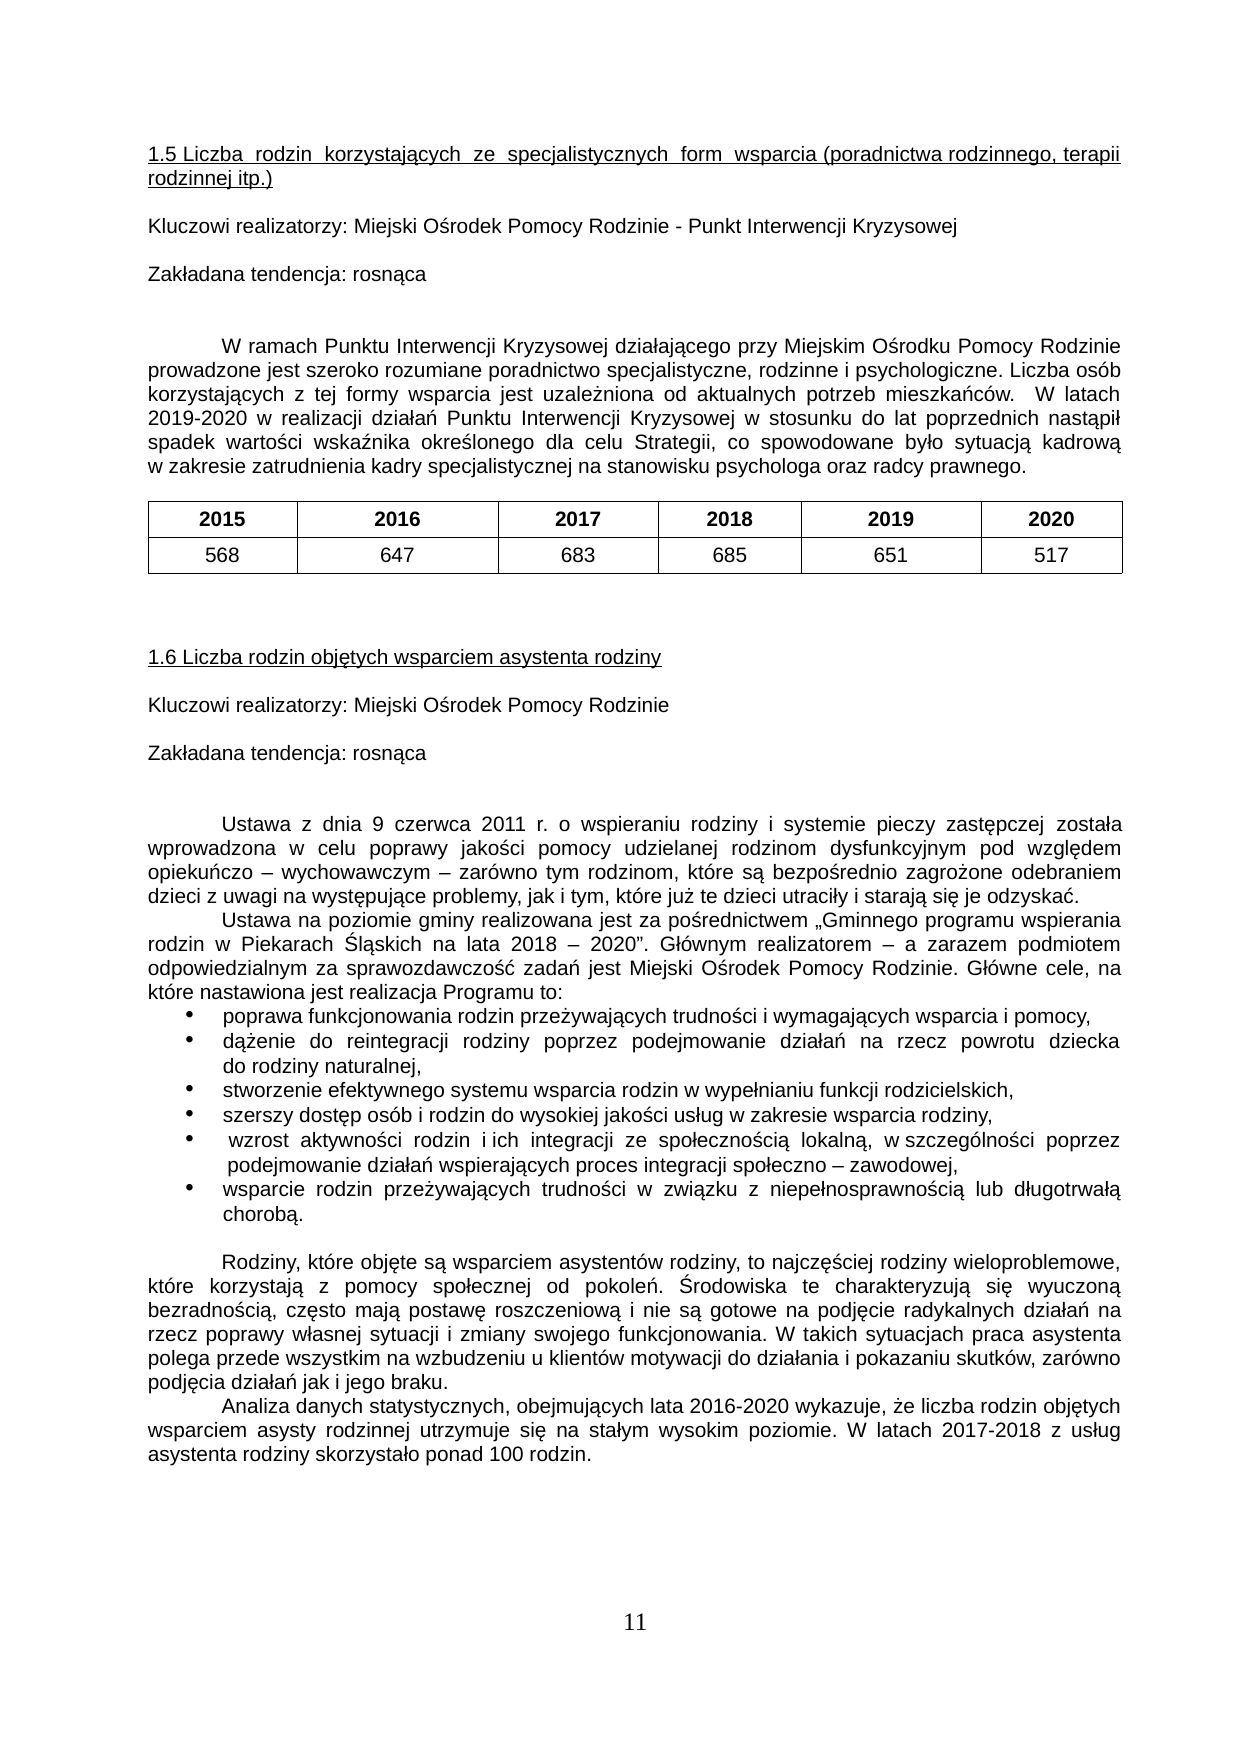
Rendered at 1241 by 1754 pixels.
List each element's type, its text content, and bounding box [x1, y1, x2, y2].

list dążenie do reintegracji rodziny poprzez podejmowanie działań na rzecz powrotu dziecka do rodziny naturalnej, [185, 1029, 1122, 1078]
table_cell 647 [298, 538, 498, 572]
list stworzenie efektywnego systemu wsparcia rodzin w wypełnianiu funkcji rodzicielskich, [185, 1078, 1122, 1103]
text Ustawa na poziomie gminy realizowana jest za pośrednictwem „Gminnego programu wspierania rodzin w Piekarach Śląskich na lata 2018 – 2020”. Głównym realizatorem – a zarazem podmiotem odpowiedzialnym za sprawozdawczość zadań jest Miejski Ośrodek Pomocy Rodzinie. Główne cele, na które nastawiona jest realizacja Programu to: [148, 908, 1122, 1004]
text Rodziny, które objęte są wsparciem asystentów rodziny, to najczęściej rodziny wieloproblemowe, które korzystają z pomocy społecznej od pokoleń. Środowiska te charakteryzują się wyuczoną bezradnością, często mają postawę roszczeniową i nie są gotowe na podjęcie radykalnych działań na rzecz poprawy własnej sytuacji i zmiany swojego funkcjonowania. W takich sytuacjach praca asystenta polega przede wszystkim na wzbudzeniu u klientów motywacji do działania i pokazaniu skutków, zarówno podjęcia działań jak i jego braku. [148, 1250, 1122, 1393]
list wsparcie rodzin przeżywających trudności w związku z niepełnosprawnością lub długotrwałą chorobą. [185, 1177, 1122, 1226]
table_cell 568 [149, 538, 297, 572]
table_header 2016 [298, 502, 498, 537]
table_header 2015 [149, 502, 297, 537]
list poprawa funkcjonowania rodzin przeżywających trudności i wymagających wsparcia i pomocy, [185, 1004, 1122, 1029]
text W ramach Punktu Interwencji Kryzysowej działającego przy Miejskim Ośrodku Pomocy Rodzinie prowadzone jest szeroko rozumiane poradnictwo specjalistyczne, rodzinne i psychologiczne. Liczba osób korzystających z tej formy wsparcia jest uzależniona od aktualnych potrzeb mieszkańców. W latach 2019-2020 w realizacji działań Punktu Interwencji Kryzysowej w stosunku do lat poprzednich nastąpił spadek wartości wskaźnika określonego dla celu Strategii, co spowodowane było sytuacją kadrową w zakresie zatrudnienia kadry specjalistycznej na stanowisku psychologa oraz radcy prawnego. [148, 334, 1122, 477]
text Kluczowi realizatorzy: Miejski Ośrodek Pomocy Rodzinie - Punkt Interwencji Kryzysowej [148, 214, 1122, 238]
table_header 2018 [659, 502, 801, 537]
table_header 2019 [802, 502, 981, 537]
text podejmowanie działań wspierających proces integracji społeczno – zawodowej, [148, 1153, 1122, 1177]
text Ustawa z dnia 9 czerwca 2011 r. o wspieraniu rodziny i systemie pieczy zastępczej została wprowadzona w celu poprawy jakości pomocy udzielanej rodzinom dysfunkcyjnym pod względem opiekuńczo – wychowawczym – zarówno tym rodzinom, które są bezpośrednio zagrożone odebraniem dzieci z uwagi na występujące problemy, jak i tym, które już te dzieci utraciły i starają się je odzyskać. [148, 812, 1122, 908]
text Analiza danych statystycznych, obejmujących lata 2016-2020 wykazuje, że liczba rodzin objętych wsparciem asysty rodzinnej utrzymuje się na stałym wysokim poziomie. W latach 2017-2018 z usług asystenta rodziny skorzystało ponad 100 rodzin. [148, 1393, 1122, 1465]
table_header 2020 [982, 502, 1122, 537]
table_header 2017 [499, 502, 658, 537]
text 1.5 Liczba rodzin korzystających ze specjalistycznych form wsparcia (poradnictwa rodzinnego, terapii rodzinnej itp.) [148, 142, 1122, 190]
table_cell 651 [802, 538, 981, 572]
table_cell 517 [982, 538, 1122, 572]
text Zakładana tendencja: rosnąca [148, 262, 1122, 286]
table_cell 683 [499, 538, 658, 572]
list szerszy dostęp osób i rodzin do wysokiej jakości usług w zakresie wsparcia rodziny, [185, 1103, 1122, 1128]
text 1.6 Liczba rodzin objętych wsparciem asystenta rodziny [148, 644, 1122, 668]
list wzrost aktywności rodzin i ich integracji ze społecznością lokalną, w szczególności poprzez [185, 1128, 1122, 1153]
text Kluczowi realizatorzy: Miejski Ośrodek Pomocy Rodzinie [148, 692, 1122, 716]
text Zakładana tendencja: rosnąca [148, 740, 1122, 764]
table_cell 685 [659, 538, 801, 572]
